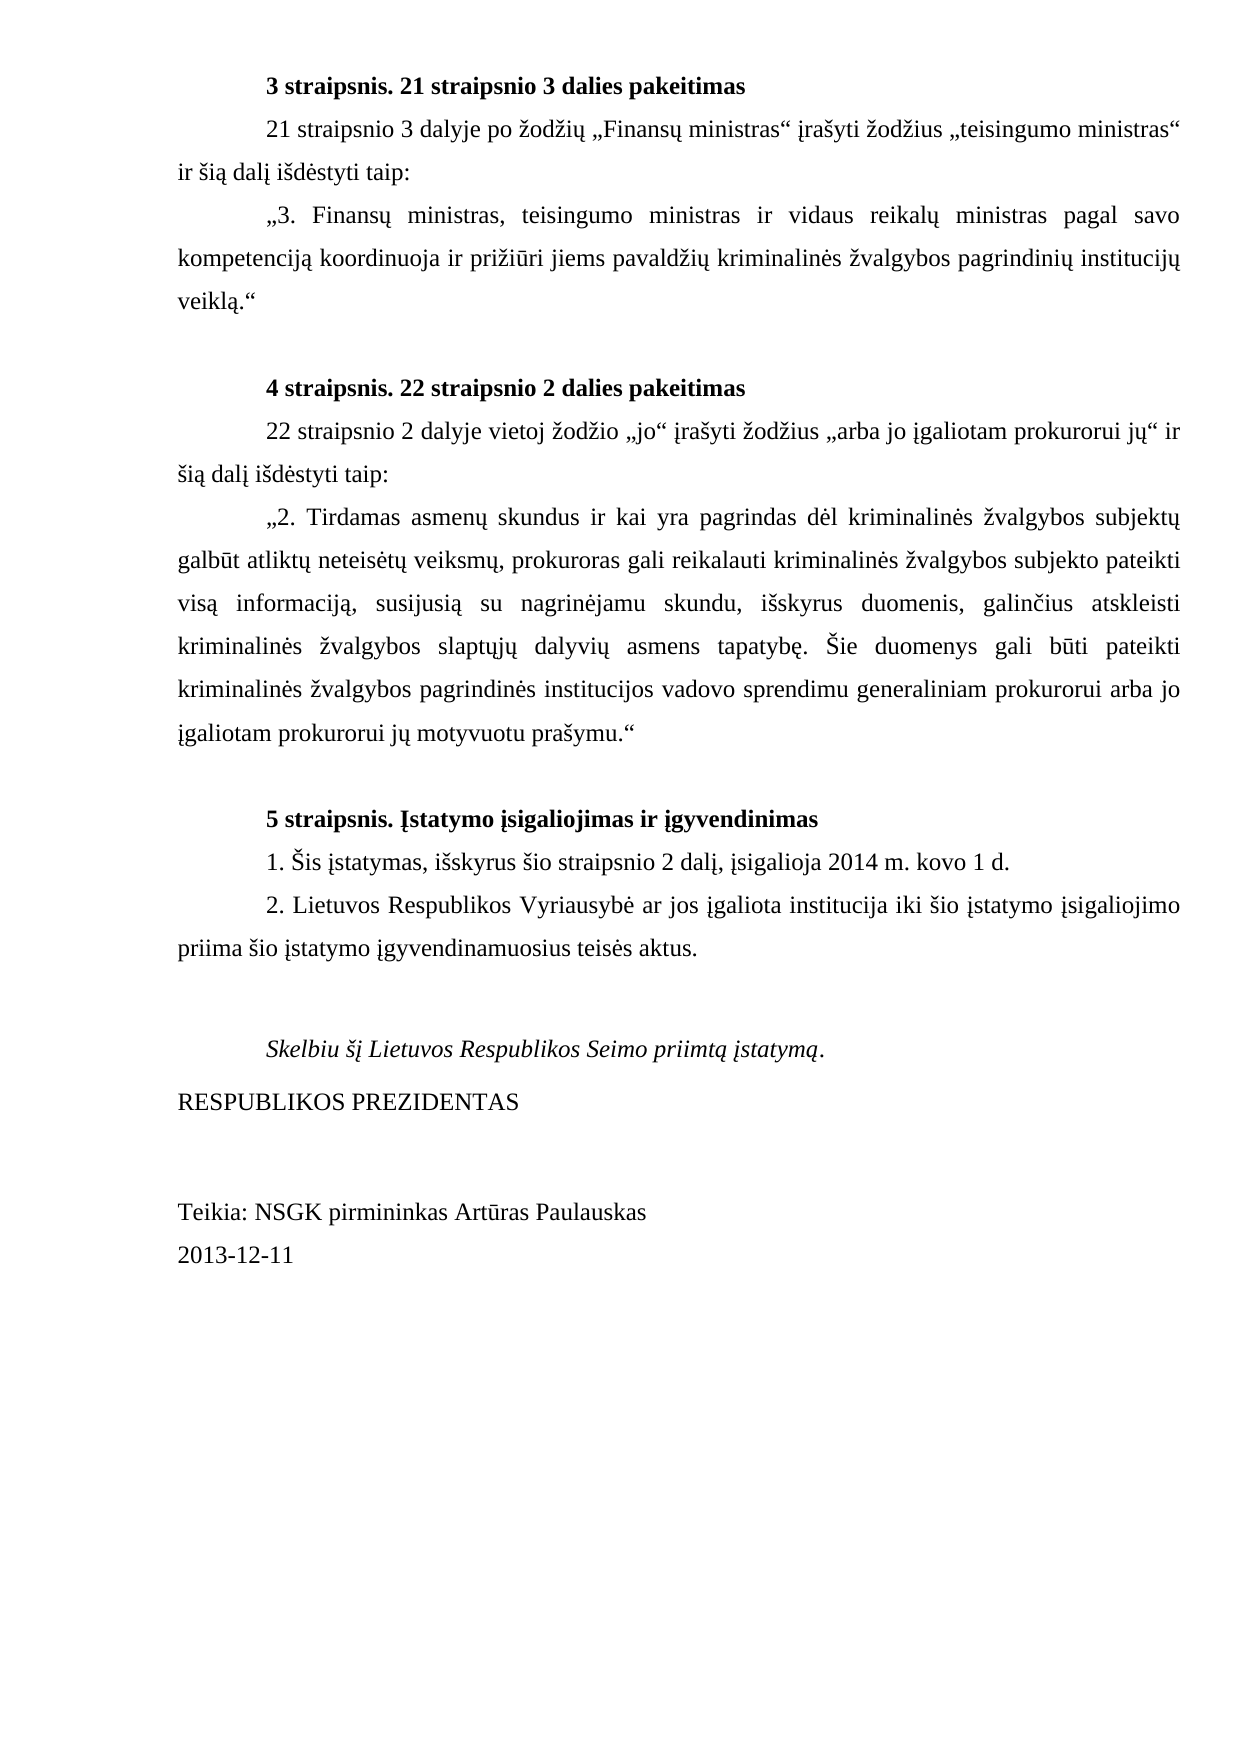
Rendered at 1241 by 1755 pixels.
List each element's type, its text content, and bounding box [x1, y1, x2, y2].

text Teikia: NSGK pirmininkas Artūras Paulauskas [177, 1197, 1181, 1226]
text 2013-12-11 [177, 1240, 1181, 1269]
text „2. Tirdamas asmenų skundus ir kai yra pagrindas dėl kriminalinės žvalgybos subjektų galbūt atliktų neteisėtų veiksmų, prokuroras gali reikalauti kriminalinės žvalgybos subjekto pateikti visą informaciją, susijusią su nagrinėjamu skundu, išskyrus duomenis, galinčius atskleisti kriminalinės žvalgybos slaptųjų dalyvių asmens tapatybę. Šie duomenys gali būti pateikti kriminalinės žvalgybos pagrindinės institucijos vadovo sprendimu generaliniam prokurorui arba jo įgaliotam prokurorui jų motyvuotu prašymu.“ [177, 502, 1181, 746]
text „3. Finansų ministras, teisingumo ministras ir vidaus reikalų ministras pagal savo kompetenciją koordinuoja ir prižiūri jiems pavaldžių kriminalinės žvalgybos pagrindinių institucijų veiklą.“ [177, 200, 1181, 315]
text RESPUBLIKOS PREZIDENTAS [177, 1087, 1181, 1115]
text 1. Šis įstatymas, išskyrus šio straipsnio 2 dalį, įsigalioja 2014 m. kovo 1 d. [177, 847, 1181, 876]
text 3 straipsnis. 21 straipsnio 3 dalies pakeitimas [177, 71, 1181, 99]
text 21 straipsnio 3 dalyje po žodžių „Finansų ministras“ įrašyti žodžius „teisingumo ministras“ ir šią dalį išdėstyti taip: [177, 114, 1181, 186]
text 22 straipsnio 2 dalyje vietoj žodžio „jo“ įrašyti žodžius „arba jo įgaliotam prokurorui jų“ ir šią dalį išdėstyti taip: [177, 416, 1181, 488]
text Skelbiu šį Lietuvos Respublikos Seimo priimtą įstatymą. [177, 1034, 1181, 1063]
text 4 straipsnis. 22 straipsnio 2 dalies pakeitimas [177, 373, 1181, 401]
text 2. Lietuvos Respublikos Vyriausybė ar jos įgaliota institucija iki šio įstatymo įsigaliojimo priima šio įstatymo įgyvendinamuosius teisės aktus. [177, 890, 1181, 962]
text 5 straipsnis. Įstatymo įsigaliojimas ir įgyvendinimas [177, 804, 1181, 833]
